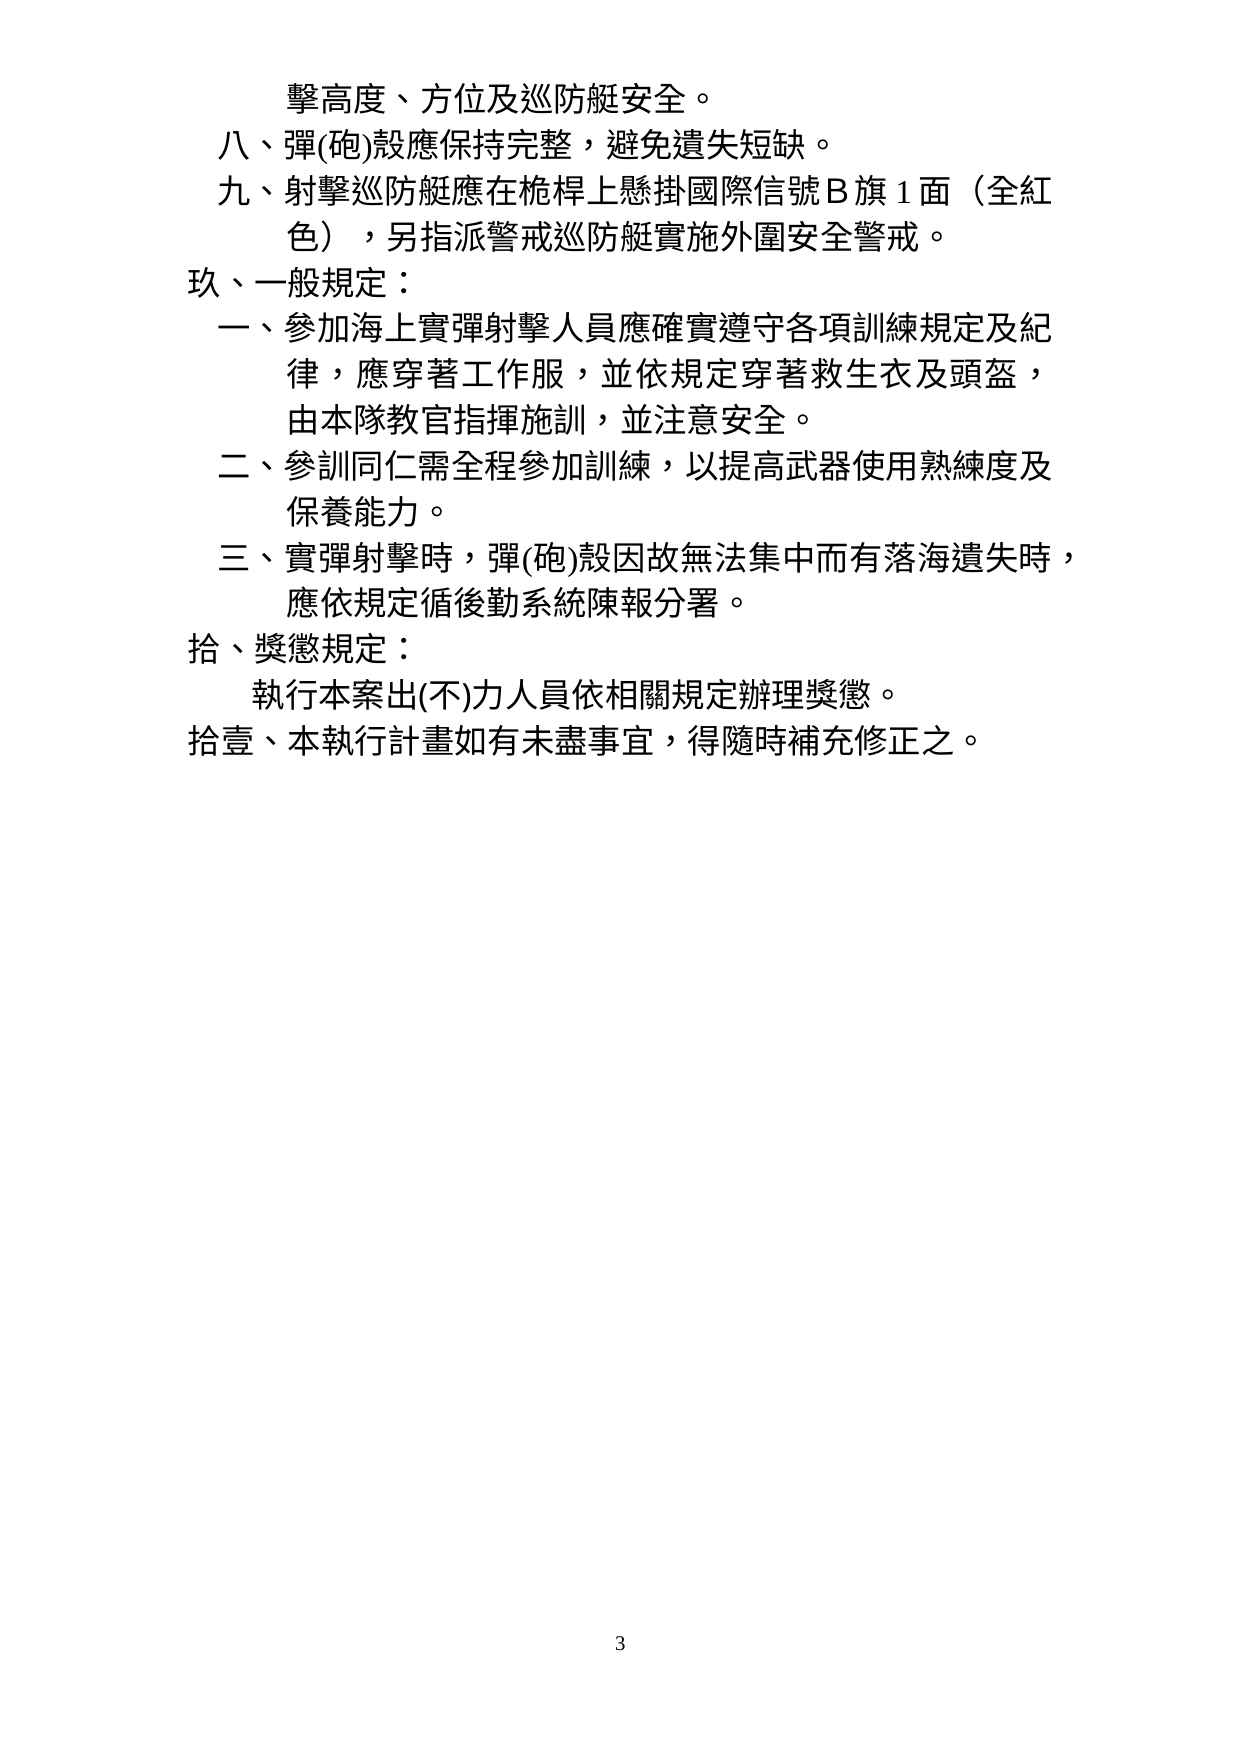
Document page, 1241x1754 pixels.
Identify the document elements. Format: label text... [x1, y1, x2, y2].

text 拾、獎懲規定： [187, 625, 1053, 671]
text 一、參加海上實彈射擊人員應確實遵守各項訓練規定及紀律，應穿著工作服，並依規定穿著救生衣及頭盔，由本隊教官指揮施訓，並注意安全。 [217, 304, 1053, 442]
text 八、彈(砲)殼應保持完整，避免遺失短缺。 [217, 121, 1053, 167]
text 執行本案出(不)力人員依相關規定辦理獎懲。 [251, 671, 1053, 717]
text 九、射擊巡防艇應在桅桿上懸掛國際信號Ｂ旗1面（全紅色），另指派警戒巡防艇實施外圍安全警戒。 [217, 167, 1053, 258]
text 三、實彈射擊時，彈(砲)殼因故無法集中而有落海遺失時，應依規定循後勤系統陳報分署。 [217, 533, 1053, 625]
text 二、參訓同仁需全程參加訓練，以提高武器使用熟練度及保養能力。 [217, 442, 1053, 533]
text 拾壹、本執行計畫如有未盡事宜，得隨時補充修正之。 [187, 717, 1053, 762]
text 擊高度、方位及巡防艇安全。 [217, 75, 1053, 121]
text 玖、一般規定： [187, 258, 1053, 304]
